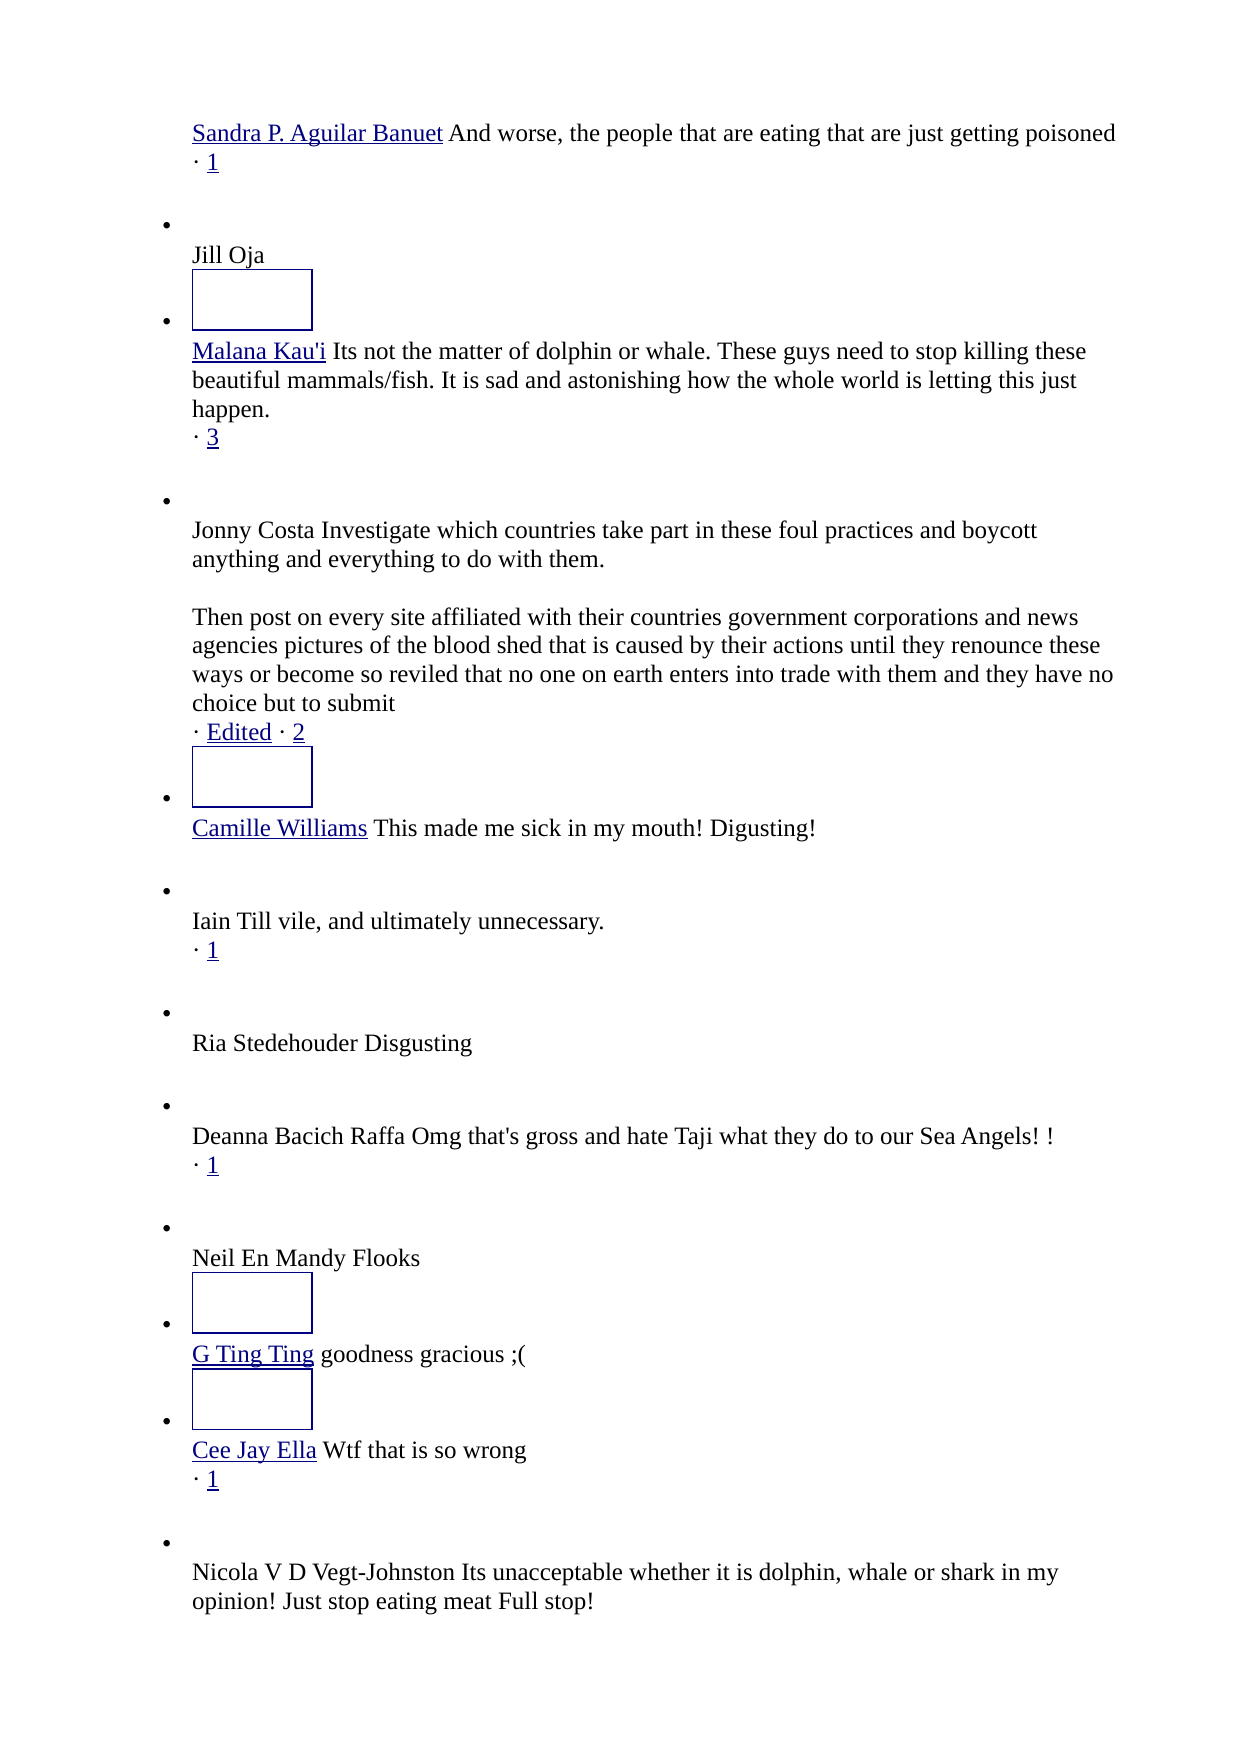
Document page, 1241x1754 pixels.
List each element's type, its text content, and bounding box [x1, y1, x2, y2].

list · 3 [162, 422, 1122, 451]
list Malana Kau'i Its not the matter of dolphin or whale. These guys need to stop killing these beautiful mammals/fish. It is sad and astonishing how the whole world is letting this just happen. [162, 336, 1122, 422]
list · Edited · 2 [162, 717, 1122, 746]
list Iain Till vile, and ultimately unnecessary. [162, 906, 1122, 935]
list Deanna Bacich Raffa Omg that's gross and hate Taji what they do to our Sea Angels! ! [162, 1121, 1122, 1150]
list Jonny Costa Investigate which countries take part in these foul practices and boycott anything and everything to do with them. Then post on every site affiliated with their countries government corporations and news agencies pictures of the blood shed that is caused by their actions until they renounce these ways or become so reviled that no one on earth enters into trade with them and they have no choice but to submit [162, 516, 1122, 717]
list · 1 [162, 935, 1122, 964]
list · 1 [162, 1464, 1122, 1493]
list Nicola V D Vegt-Johnston Its unacceptable whether it is dolphin, whale or shark in my opinion! Just stop eating meat Full stop! [162, 1557, 1122, 1615]
list Camille Williams This made me sick in my mouth! Digusting! [162, 813, 1122, 842]
list Cee Jay Ella Wtf that is so wrong [162, 1436, 1122, 1464]
list · 1 [162, 1150, 1122, 1179]
list · 1 [162, 147, 1122, 176]
list Ria Stedehouder Disgusting [162, 1028, 1122, 1057]
list G Ting Ting goodness gracious ;( [162, 1339, 1122, 1368]
list Sandra P. Aguilar Banuet And worse, the people that are eating that are just getting poisoned [162, 118, 1122, 147]
list Neil En Mandy Flooks [162, 1243, 1122, 1272]
list Jill Oja [162, 240, 1122, 269]
